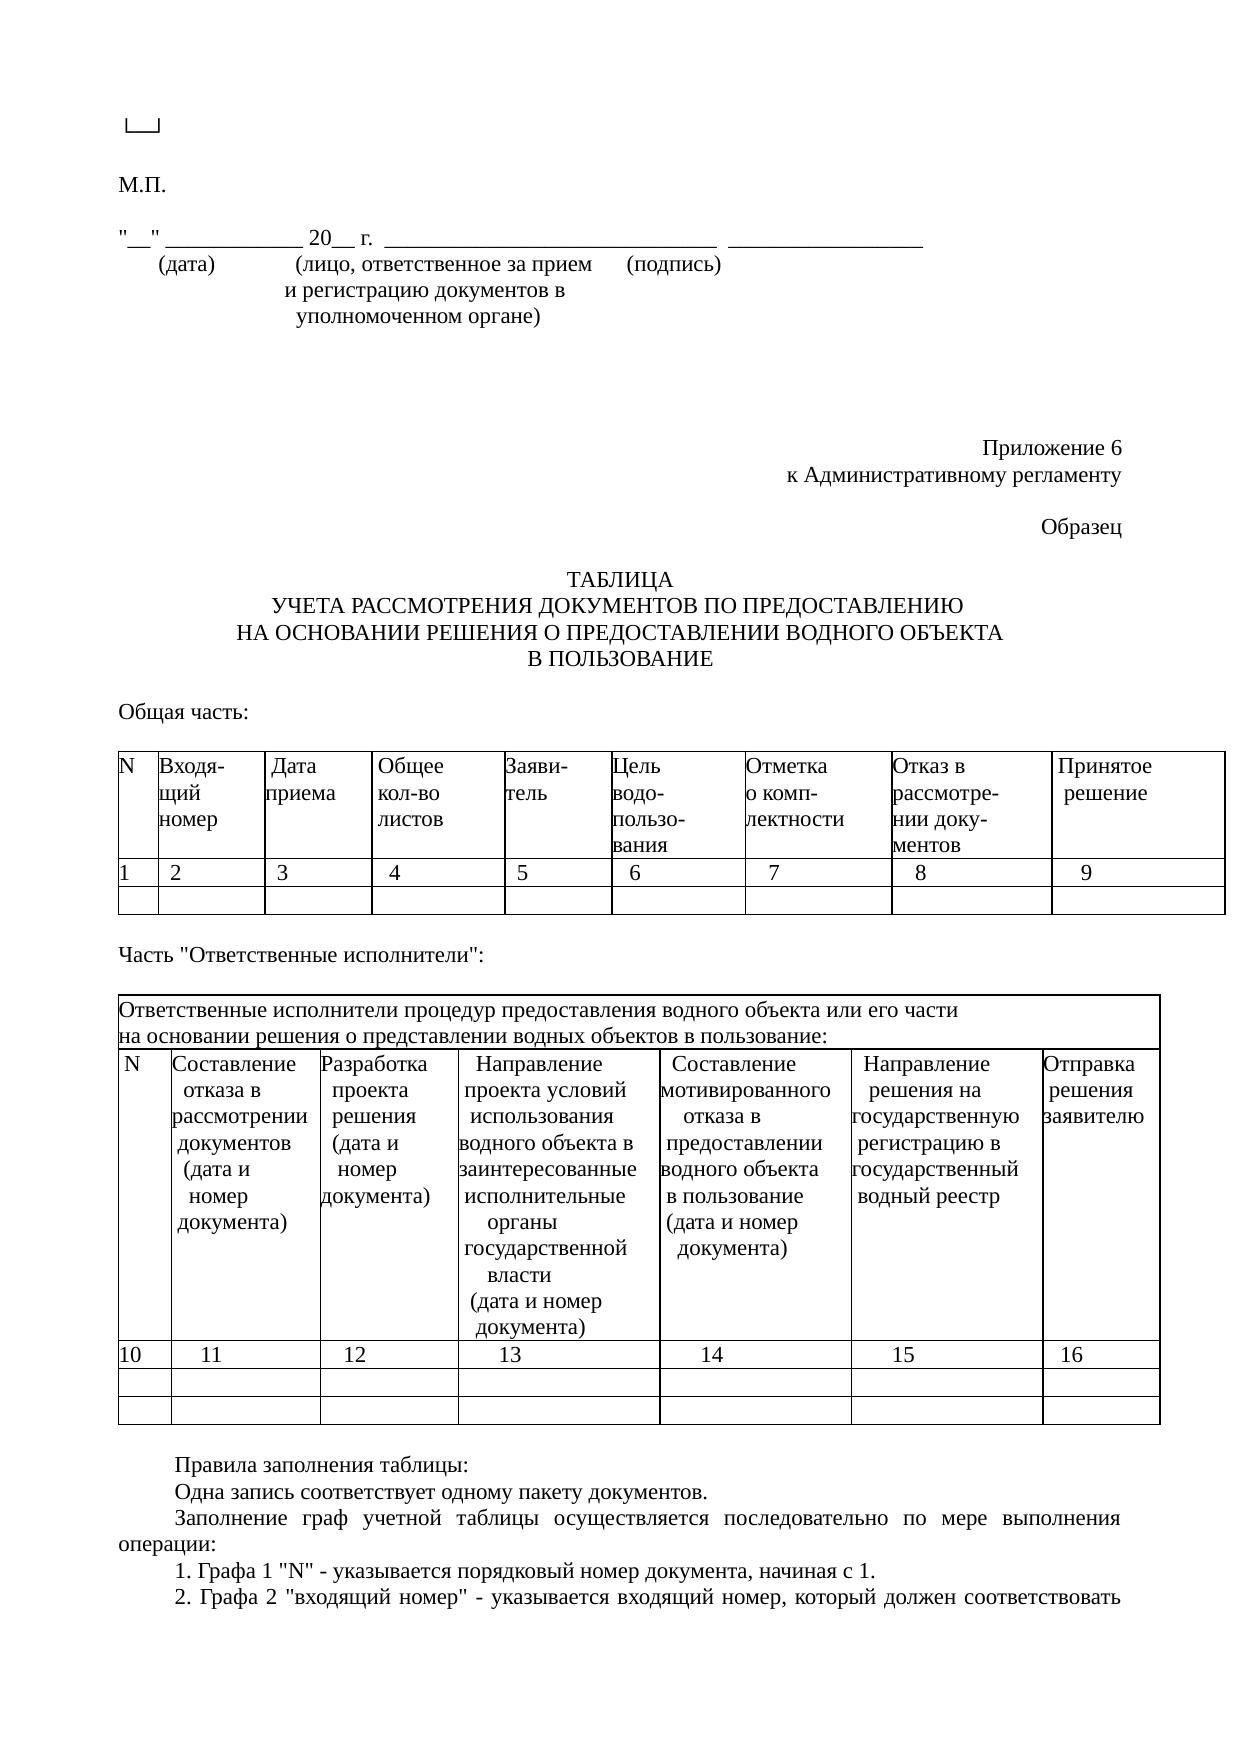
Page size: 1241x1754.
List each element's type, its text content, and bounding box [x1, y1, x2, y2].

table_cell [119, 1397, 171, 1423]
table_cell [373, 887, 504, 913]
table_cell [172, 1369, 320, 1396]
text Заполнение граф учетной таблицы осуществляется последовательно по мере выполнения операции: [118, 1504, 1122, 1557]
table_cell 12 [321, 1341, 458, 1368]
table_cell 4 [373, 859, 504, 886]
table_cell [1044, 1397, 1159, 1423]
table_cell [321, 1369, 458, 1396]
table_header Отказ в рассмотре- нии доку- ментов [893, 752, 1051, 858]
table_cell Направление проекта условий использования водного объекта в заинтересованные исполнительные органы государственной власти (дата и номер документа) [459, 1050, 659, 1340]
table_cell [119, 1369, 171, 1396]
table_cell 16 [1044, 1341, 1159, 1368]
text (дата) (лицо, ответственное за прием (подпись) [118, 250, 1122, 276]
text └─┘ [118, 118, 1122, 144]
table_cell 11 [172, 1341, 320, 1368]
text 1. Графа 1 "N" - указывается порядковый номер документа, начиная с 1. [118, 1557, 1122, 1583]
text М.П. [118, 171, 1122, 197]
text и регистрацию документов в [118, 276, 1122, 303]
text 2. Графа 2 "входящий номер" - указывается входящий номер, который должен соответствовать [118, 1583, 1122, 1609]
table_cell [1053, 887, 1224, 913]
text НА ОСНОВАНИИ РЕШЕНИЯ О ПРЕДОСТАВЛЕНИИ ВОДНОГО ОБЪЕКТА [118, 619, 1122, 645]
table_cell 15 [852, 1341, 1042, 1368]
table_cell Направление решения на государственную регистрацию в государственный водный реестр [852, 1050, 1042, 1340]
table_cell Составление мотивированного отказа в предоставлении водного объекта в пользование (дата и номер документа) [661, 1050, 851, 1340]
text уполномоченном органе) [118, 303, 1122, 329]
table_cell 3 [266, 859, 371, 886]
table_cell Разработка проекта решения (дата и номер документа) [321, 1050, 458, 1340]
table_cell [159, 887, 264, 913]
text Правила заполнения таблицы: [118, 1451, 1122, 1478]
table_header Ответственные исполнители процедур предоставления водного объекта или его части на основании решения о представлении водных объектов в пользование: [119, 996, 1159, 1048]
table_cell 9 [1053, 859, 1224, 886]
table_header Принятое решение [1053, 752, 1224, 858]
table_header N [119, 752, 158, 858]
table_cell 10 [119, 1341, 171, 1368]
table_cell [172, 1397, 320, 1423]
table_cell [852, 1369, 1042, 1396]
table_cell [459, 1397, 659, 1423]
table_cell [321, 1397, 458, 1423]
table_cell [661, 1369, 851, 1396]
table_header Отметка о комп- лектности [746, 752, 891, 858]
table_cell 13 [459, 1341, 659, 1368]
table_cell 1 [119, 859, 158, 886]
text Приложение 6 [118, 434, 1122, 461]
table_cell [1044, 1369, 1159, 1396]
table_header Цель водо- пользо- вания [613, 752, 745, 858]
table_cell Составление отказа в рассмотрении документов (дата и номер документа) [172, 1050, 320, 1340]
table_header Дата приема [266, 752, 371, 858]
table_header Общее кол-во листов [373, 752, 504, 858]
table_cell 6 [613, 859, 745, 886]
table_cell [613, 887, 745, 913]
table_cell 5 [506, 859, 611, 886]
text к Административному регламенту [118, 461, 1122, 487]
table_cell [506, 887, 611, 913]
table_cell Отправка решения заявителю [1044, 1050, 1159, 1340]
table_cell 2 [159, 859, 264, 886]
text УЧЕТА РАССМОТРЕНИЯ ДОКУМЕНТОВ ПО ПРЕДОСТАВЛЕНИЮ [118, 592, 1122, 619]
text ТАБЛИЦА [118, 566, 1122, 592]
table_cell 14 [661, 1341, 851, 1368]
table_cell [459, 1369, 659, 1396]
text Одна запись соответствует одному пакету документов. [118, 1478, 1122, 1504]
text "__" ____________ 20__ г. _____________________________ _________________ [118, 223, 1122, 250]
table_cell 7 [746, 859, 891, 886]
text Общая часть: [118, 698, 1122, 724]
table_header Заяви- тель [506, 752, 611, 858]
text Часть "Ответственные исполнители": [118, 941, 1122, 968]
table_cell [852, 1397, 1042, 1423]
table_cell [893, 887, 1051, 913]
text Образец [118, 513, 1122, 540]
text В ПОЛЬЗОВАНИЕ [118, 645, 1122, 672]
table_cell [746, 887, 891, 913]
table_cell [119, 887, 158, 913]
table_cell 8 [893, 859, 1051, 886]
table_cell [266, 887, 371, 913]
table_cell [661, 1397, 851, 1423]
table_header Входя- щий номер [159, 752, 264, 858]
table_cell N [119, 1050, 171, 1340]
